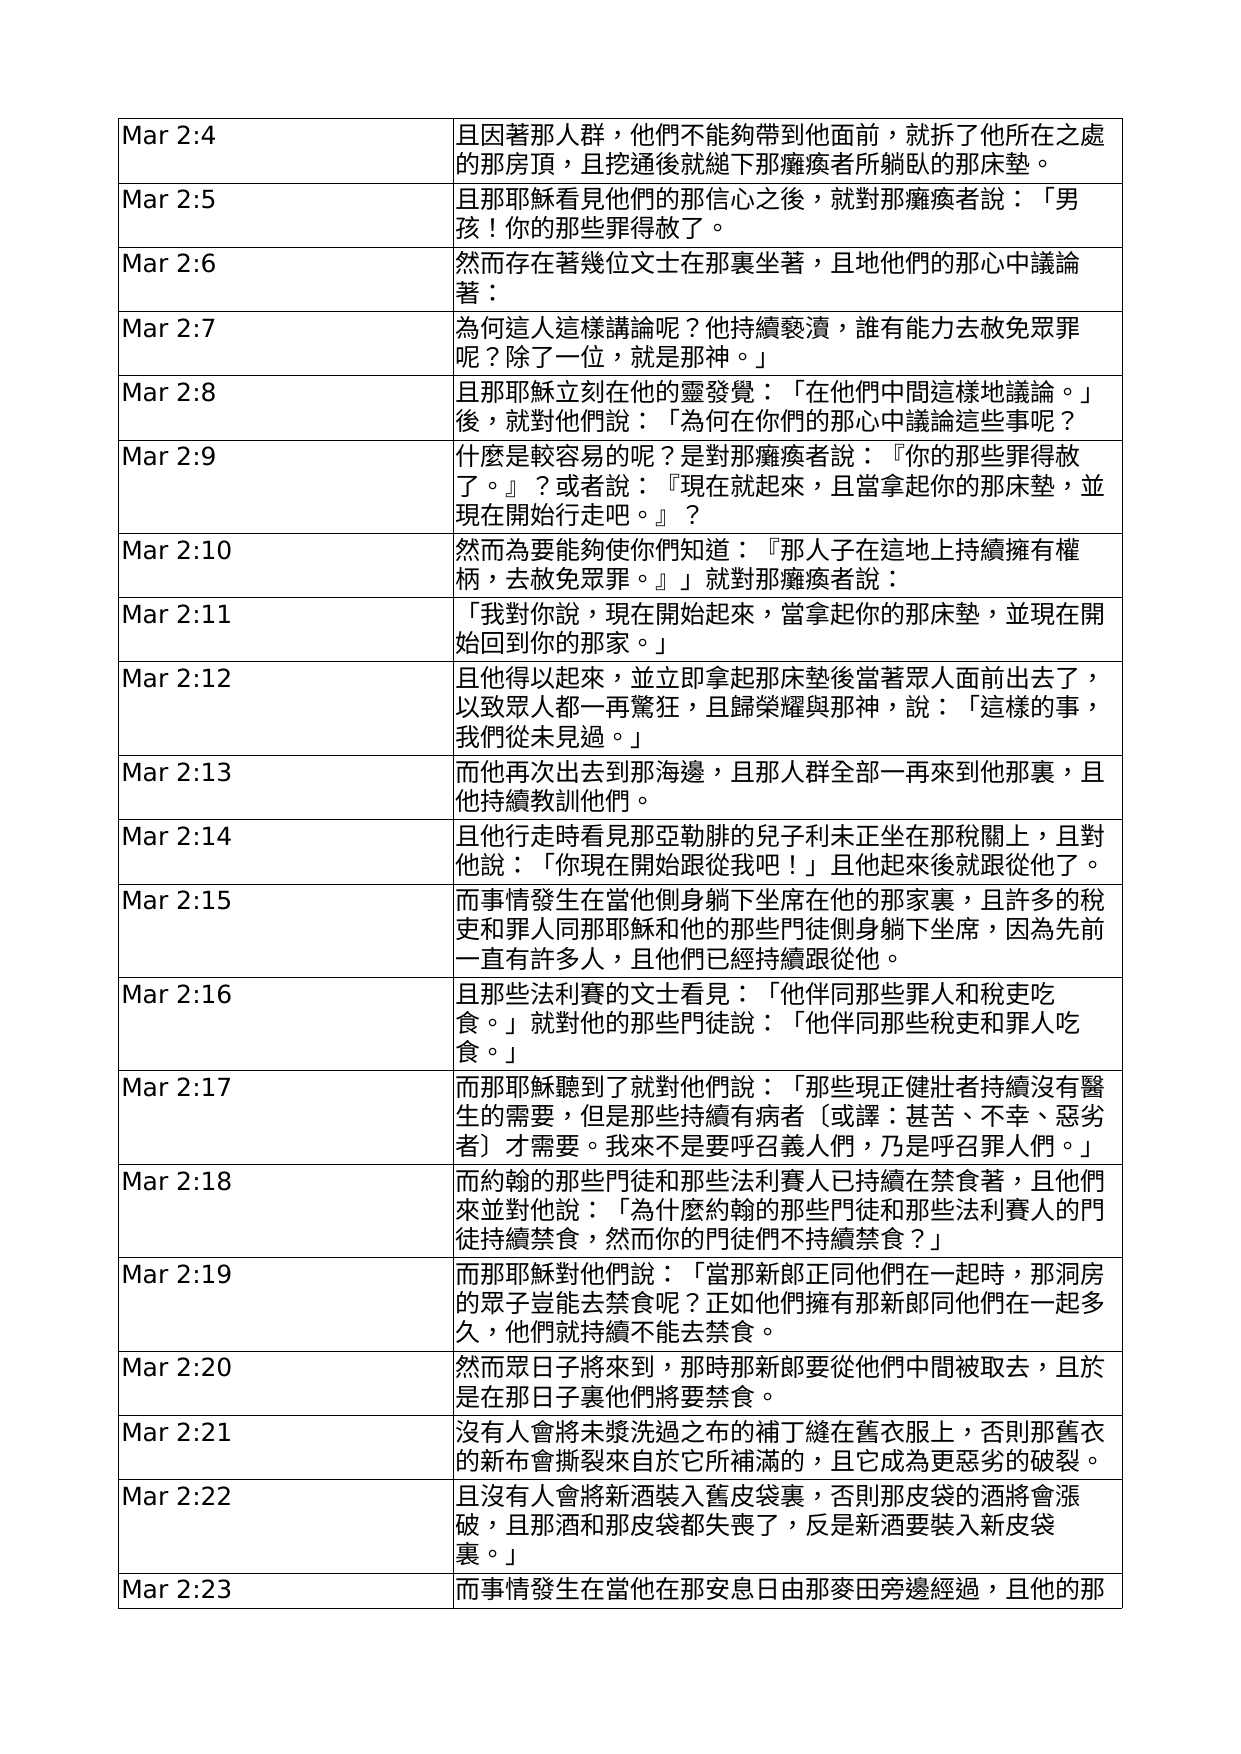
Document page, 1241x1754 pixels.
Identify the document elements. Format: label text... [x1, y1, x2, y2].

table_cell 為何這人這樣講論呢？他持續褻瀆，誰有能力去赦免眾罪呢？除了一位，就是那神。」 [454, 312, 1122, 375]
table_cell Mar 2:10 [119, 534, 453, 597]
table_cell 然而為要能夠使你們知道：『那人子在這地上持續擁有權柄，去赦免眾罪。』」就對那癱瘓者說： [454, 534, 1122, 597]
table_cell 而他再次出去到那海邊，且那人群全部一再來到他那裏，且他持續教訓他們。 [454, 756, 1122, 819]
table_cell Mar 2:5 [119, 184, 453, 247]
table_cell 「我對你說，現在開始起來，當拿起你的那床墊，並現在開始回到你的那家。」 [454, 598, 1122, 661]
table_cell Mar 2:18 [119, 1165, 453, 1257]
table_cell Mar 2:9 [119, 441, 453, 533]
table_cell Mar 2:15 [119, 885, 453, 977]
table_cell 且那耶穌立刻在他的靈發覺：「在他們中間這樣地議論。」後，就對他們說：「為何在你們的那心中議論這些事呢？ [454, 376, 1122, 439]
table_cell 什麼是較容易的呢？是對那癱瘓者說：『你的那些罪得赦了。』？或者說：『現在就起來，且當拿起你的那床墊，並現在開始行走吧。』？ [454, 441, 1122, 533]
table_cell 而事情發生在當他在那安息日由那麥田旁邊經過，且他的那 [454, 1574, 1122, 1608]
table_cell 且沒有人會將新酒裝入舊皮袋裏，否則那皮袋的酒將會漲破，且那酒和那皮袋都失喪了，反是新酒要裝入新皮袋裏。」 [454, 1480, 1122, 1573]
table_cell 而約翰的那些門徒和那些法利賽人已持續在禁食著，且他們來並對他說：「為什麼約翰的那些門徒和那些法利賽人的門徒持續禁食，然而你的門徒們不持續禁食？」 [454, 1165, 1122, 1257]
table_cell Mar 2:23 [119, 1574, 453, 1608]
table_cell Mar 2:19 [119, 1258, 453, 1351]
table_cell Mar 2:6 [119, 248, 453, 311]
table_cell 沒有人會將未漿洗過之布的補丁縫在舊衣服上，否則那舊衣的新布會撕裂來自於它所補滿的，且它成為更惡劣的破裂。 [454, 1416, 1122, 1479]
table_cell Mar 2:20 [119, 1352, 453, 1415]
table_cell Mar 2:13 [119, 756, 453, 819]
table_cell Mar 2:22 [119, 1480, 453, 1573]
table_cell 且那耶穌看見他們的那信心之後，就對那癱瘓者說：「男孩！你的那些罪得赦了。 [454, 184, 1122, 247]
table_cell Mar 2:14 [119, 820, 453, 883]
table_cell 然而存在著幾位文士在那裏坐著，且地他們的那心中議論著： [454, 248, 1122, 311]
table_cell Mar 2:4 [119, 119, 453, 182]
table_cell Mar 2:8 [119, 376, 453, 439]
table_cell 且他行走時看見那亞勒腓的兒子利未正坐在那稅關上，且對他說：「你現在開始跟從我吧！」且他起來後就跟從他了。 [454, 820, 1122, 883]
table_cell 而那耶穌聽到了就對他們說：「那些現正健壯者持續沒有醫生的需要，但是那些持續有病者〔或譯：甚苦、不幸、惡劣者〕才需要。我來不是要呼召義人們，乃是呼召罪人們。」 [454, 1071, 1122, 1164]
table_cell Mar 2:16 [119, 978, 453, 1070]
table_cell 然而眾日子將來到，那時那新郞要從他們中間被取去，且於是在那日子裏他們將要禁食。 [454, 1352, 1122, 1415]
table_cell Mar 2:7 [119, 312, 453, 375]
table_cell 且他得以起來，並立即拿起那床墊後當著眾人面前出去了，以致眾人都一再驚狂，且歸榮耀與那神，說：「這樣的事，我們從未見過。」 [454, 662, 1122, 755]
table_cell 而事情發生在當他側身躺下坐席在他的那家裏，且許多的稅吏和罪人同那耶穌和他的那些門徒側身躺下坐席，因為先前一直有許多人，且他們已經持續跟從他。 [454, 885, 1122, 977]
table_cell Mar 2:21 [119, 1416, 453, 1479]
table_cell Mar 2:17 [119, 1071, 453, 1164]
table_cell 而那耶穌對他們說：「當那新郞正同他們在一起時，那洞房的眾子豈能去禁食呢？正如他們擁有那新郞同他們在一起多久，他們就持續不能去禁食。 [454, 1258, 1122, 1351]
table_cell 且因著那人群，他們不能夠帶到他面前，就拆了他所在之處的那房頂，且挖通後就縋下那癱瘓者所躺臥的那床墊。 [454, 119, 1122, 182]
table_cell 且那些法利賽的文士看見：「他伴同那些罪人和稅吏吃食。」就對他的那些門徒說：「他伴同那些稅吏和罪人吃食。」 [454, 978, 1122, 1070]
table_cell Mar 2:11 [119, 598, 453, 661]
table_cell Mar 2:12 [119, 662, 453, 755]
